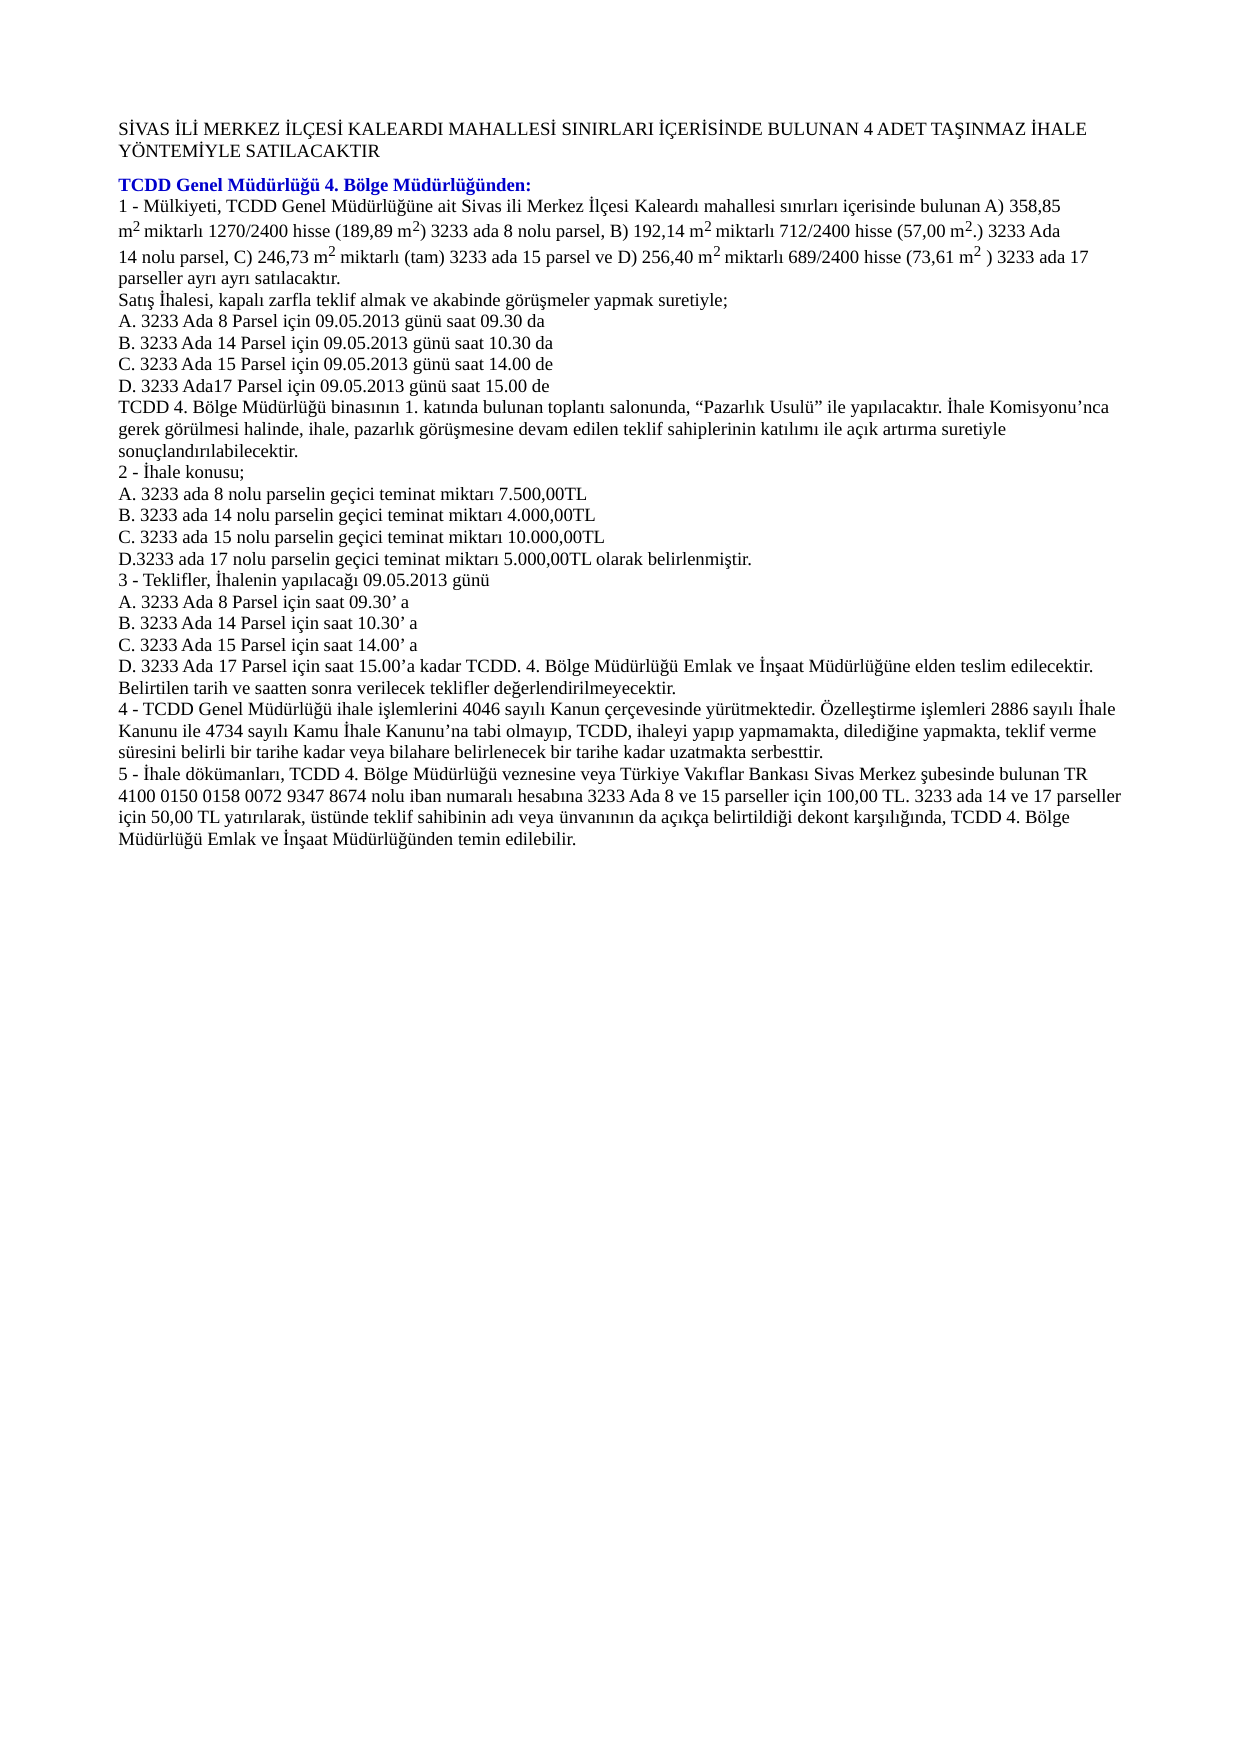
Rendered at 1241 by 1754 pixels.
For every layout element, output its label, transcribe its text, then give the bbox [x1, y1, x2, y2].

text B. 3233 Ada 14 Parsel için 09.05.2013 günü saat 10.30 da [118, 332, 1122, 353]
text D.3233 ada 17 nolu parselin geçici teminat miktarı 5.000,00TL olarak belirlenmiştir. [118, 547, 1122, 569]
text 5 - İhale dökümanları, TCDD 4. Bölge Müdürlüğü veznesine veya Türkiye Vakıflar Bankası Sivas Merkez şubesinde bulunan TR 4100 0150 0158 0072 9347 8674 nolu iban numaralı hesabına 3233 Ada 8 ve 15 parseller için 100,00 TL. 3233 ada 14 ve 17 parseller için 50,00 TL yatırılarak, üstünde teklif sahibinin adı veya ünvanının da açıkça belirtildiği dekont karşılığında, TCDD 4. Bölge Müdürlüğü Emlak ve İnşaat Müdürlüğünden temin edilebilir. [118, 763, 1122, 849]
text D. 3233 Ada 17 Parsel için saat 15.00’a kadar TCDD. 4. Bölge Müdürlüğü Emlak ve İnşaat Müdürlüğüne elden teslim edilecektir. Belirtilen tarih ve saatten sonra verilecek teklifler değerlendirilmeyecektir. [118, 655, 1122, 698]
text 4 - TCDD Genel Müdürlüğü ihale işlemlerini 4046 sayılı Kanun çerçevesinde yürütmektedir. Özelleştirme işlemleri 2886 sayılı İhale Kanunu ile 4734 sayılı Kamu İhale Kanunu’na tabi olmayıp, TCDD, ihaleyi yapıp yapmamakta, dilediğine yapmakta, teklif verme süresini belirli bir tarihe kadar veya bilahare belirlenecek bir tarihe kadar uzatmakta serbesttir. [118, 698, 1122, 763]
text TCDD 4. Bölge Müdürlüğü binasının 1. katında bulunan toplantı salonunda, “Pazarlık Usulü” ile yapılacaktır. İhale Komisyonu’nca gerek görülmesi halinde, ihale, pazarlık görüşmesine devam edilen teklif sahiplerinin katılımı ile açık artırma suretiyle sonuçlandırılabilecektir. [118, 396, 1122, 461]
text C. 3233 ada 15 nolu parselin geçici teminat miktarı 10.000,00TL [118, 526, 1122, 547]
text Satış İhalesi, kapalı zarfla teklif almak ve akabinde görüşmeler yapmak suretiyle; [118, 289, 1122, 310]
text SİVAS İLİ MERKEZ İLÇESİ KALEARDI MAHALLESİ SINIRLARI İÇERİSİNDE BULUNAN 4 ADET TAŞINMAZ İHALE YÖNTEMİYLE SATILACAKTIR [118, 118, 1122, 161]
text 3 - Teklifler, İhalenin yapılacağı 09.05.2013 günü [118, 569, 1122, 591]
text A. 3233 Ada 8 Parsel için 09.05.2013 günü saat 09.30 da [118, 310, 1122, 332]
text C. 3233 Ada 15 Parsel için saat 14.00’ a [118, 634, 1122, 655]
text C. 3233 Ada 15 Parsel için 09.05.2013 günü saat 14.00 de [118, 353, 1122, 375]
text A. 3233 Ada 8 Parsel için saat 09.30’ a [118, 591, 1122, 612]
text 1 - Mülkiyeti, TCDD Genel Müdürlüğüne ait Sivas ili Merkez İlçesi Kaleardı mahallesi sınırları içerisinde bulunan A) 358,85 m2 miktarlı 1270/2400 hisse (189,89 m2) 3233 ada 8 nolu parsel, B) 192,14 m2 miktarlı 712/2400 hisse (57,00 m2.) 3233 Ada 14 nolu parsel, C) 246,73 m2 miktarlı (tam) 3233 ada 15 parsel ve D) 256,40 m2 miktarlı 689/2400 hisse (73,61 m2 ) 3233 ada 17 parseller ayrı ayrı satılacaktır. [118, 195, 1122, 289]
text A. 3233 ada 8 nolu parselin geçici teminat miktarı 7.500,00TL [118, 483, 1122, 504]
text 2 - İhale konusu; [118, 461, 1122, 483]
text B. 3233 Ada 14 Parsel için saat 10.30’ a [118, 612, 1122, 634]
text D. 3233 Ada17 Parsel için 09.05.2013 günü saat 15.00 de [118, 375, 1122, 396]
text TCDD Genel Müdürlüğü 4. Bölge Müdürlüğünden: [118, 174, 1122, 195]
text B. 3233 ada 14 nolu parselin geçici teminat miktarı 4.000,00TL [118, 504, 1122, 526]
